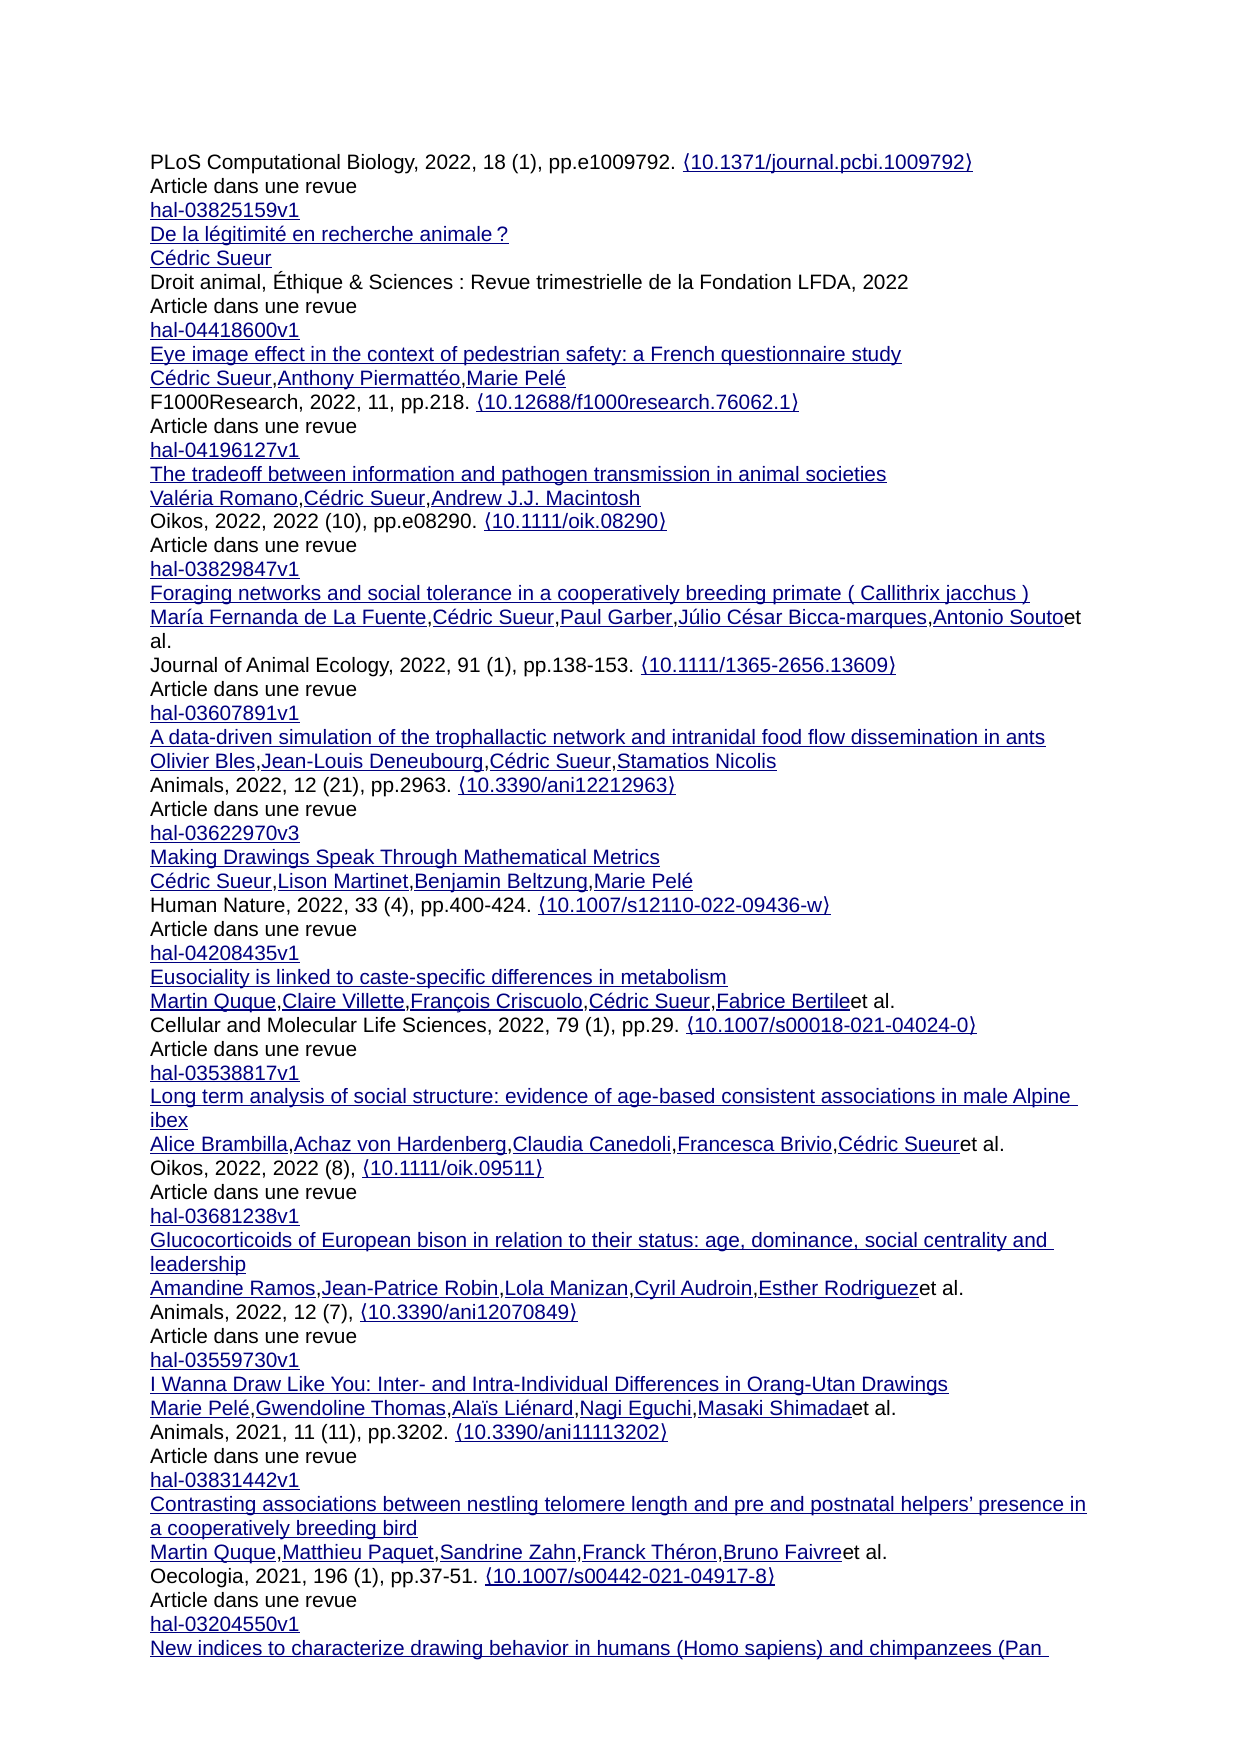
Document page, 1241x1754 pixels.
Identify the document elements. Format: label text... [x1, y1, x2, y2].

table_cell Glucocorticoids of European bison in relation to their status: age, dominance, social centrality and leadership Amandine Ramos,Jean-Patrice Robin,Lola Manizan,Cyril Audroin,Esther Rodriguezet al. Animals, 2022, 12 (7), ⟨10.3390/ani12070849⟩ Article dans une revue hal-03559730v1 [150, 1228, 1090, 1372]
table_cell I Wanna Draw Like You: Inter- and Intra-Individual Differences in Orang-Utan Drawings Marie Pelé,Gwendoline Thomas,Alaïs Liénard,Nagi Eguchi,Masaki Shimadaet al. Animals, 2021, 11 (11), pp.3202. ⟨10.3390/ani11113202⟩ Article dans une revue hal-03831442v1 [150, 1372, 1090, 1492]
table_cell The tradeoff between information and pathogen transmission in animal societies Valéria Romano,Cédric Sueur,Andrew J.J. Macintosh Oikos, 2022, 2022 (10), pp.e08290. ⟨10.1111/oik.08290⟩ Article dans une revue hal-03829847v1 [150, 461, 1090, 581]
table_cell New indices to characterize drawing behavior in humans (Homo sapiens) and chimpanzees (Pan [150, 1635, 1090, 1659]
table_cell Long term analysis of social structure: evidence of age-based consistent associations in male Alpine ibex Alice Brambilla,Achaz von Hardenberg,Claudia Canedoli,Francesca Brivio,Cédric Sueuret al. Oikos, 2022, 2022 (8), ⟨10.1111/oik.09511⟩ Article dans une revue hal-03681238v1 [150, 1084, 1090, 1228]
table_cell Making Drawings Speak Through Mathematical Metrics Cédric Sueur,Lison Martinet,Benjamin Beltzung,Marie Pelé Human Nature, 2022, 33 (4), pp.400-424. ⟨10.1007/s12110-022-09436-w⟩ Article dans une revue hal-04208435v1 [150, 845, 1090, 964]
table_cell A data-driven simulation of the trophallactic network and intranidal food flow dissemination in ants Olivier Bles,Jean-Louis Deneubourg,Cédric Sueur,Stamatios Nicolis Animals, 2022, 12 (21), pp.2963. ⟨10.3390/ani12212963⟩ Article dans une revue hal-03622970v3 [150, 725, 1090, 845]
table_cell Eusociality is linked to caste-specific differences in metabolism Martin Quque,Claire Villette,François Criscuolo,Cédric Sueur,Fabrice Bertileet al. Cellular and Molecular Life Sciences, 2022, 79 (1), pp.29. ⟨10.1007/s00018-021-04024-0⟩ Article dans une revue hal-03538817v1 [150, 965, 1090, 1084]
table_cell Foraging networks and social tolerance in a cooperatively breeding primate ( Callithrix jacchus ) María Fernanda de La Fuente,Cédric Sueur,Paul Garber,Júlio César Bicca‐marques,Antonio Soutoet al. Journal of Animal Ecology, 2022, 91 (1), pp.138-153. ⟨10.1111/1365-2656.13609⟩ Article dans une revue hal-03607891v1 [150, 581, 1090, 725]
table_cell Contrasting associations between nestling telomere length and pre and postnatal helpers’ presence in a cooperatively breeding bird Martin Quque,Matthieu Paquet,Sandrine Zahn,Franck Théron,Bruno Faivreet al. Oecologia, 2021, 196 (1), pp.37-51. ⟨10.1007/s00442-021-04917-8⟩ Article dans une revue hal-03204550v1 [150, 1492, 1090, 1635]
table_cell De la légitimité en recherche animale ? Cédric Sueur Droit animal, Éthique & Sciences : Revue trimestrielle de la Fondation LFDA, 2022 Article dans une revue hal-04418600v1 [150, 222, 1090, 342]
table_cell PLoS Computational Biology, 2022, 18 (1), pp.e1009792. ⟨10.1371/journal.pcbi.1009792⟩ Article dans une revue hal-03825159v1 [150, 150, 1090, 222]
table_cell Eye image effect in the context of pedestrian safety: a French questionnaire study Cédric Sueur,Anthony Piermattéo,Marie Pelé F1000Research, 2022, 11, pp.218. ⟨10.12688/f1000research.76062.1⟩ Article dans une revue hal-04196127v1 [150, 342, 1090, 461]
